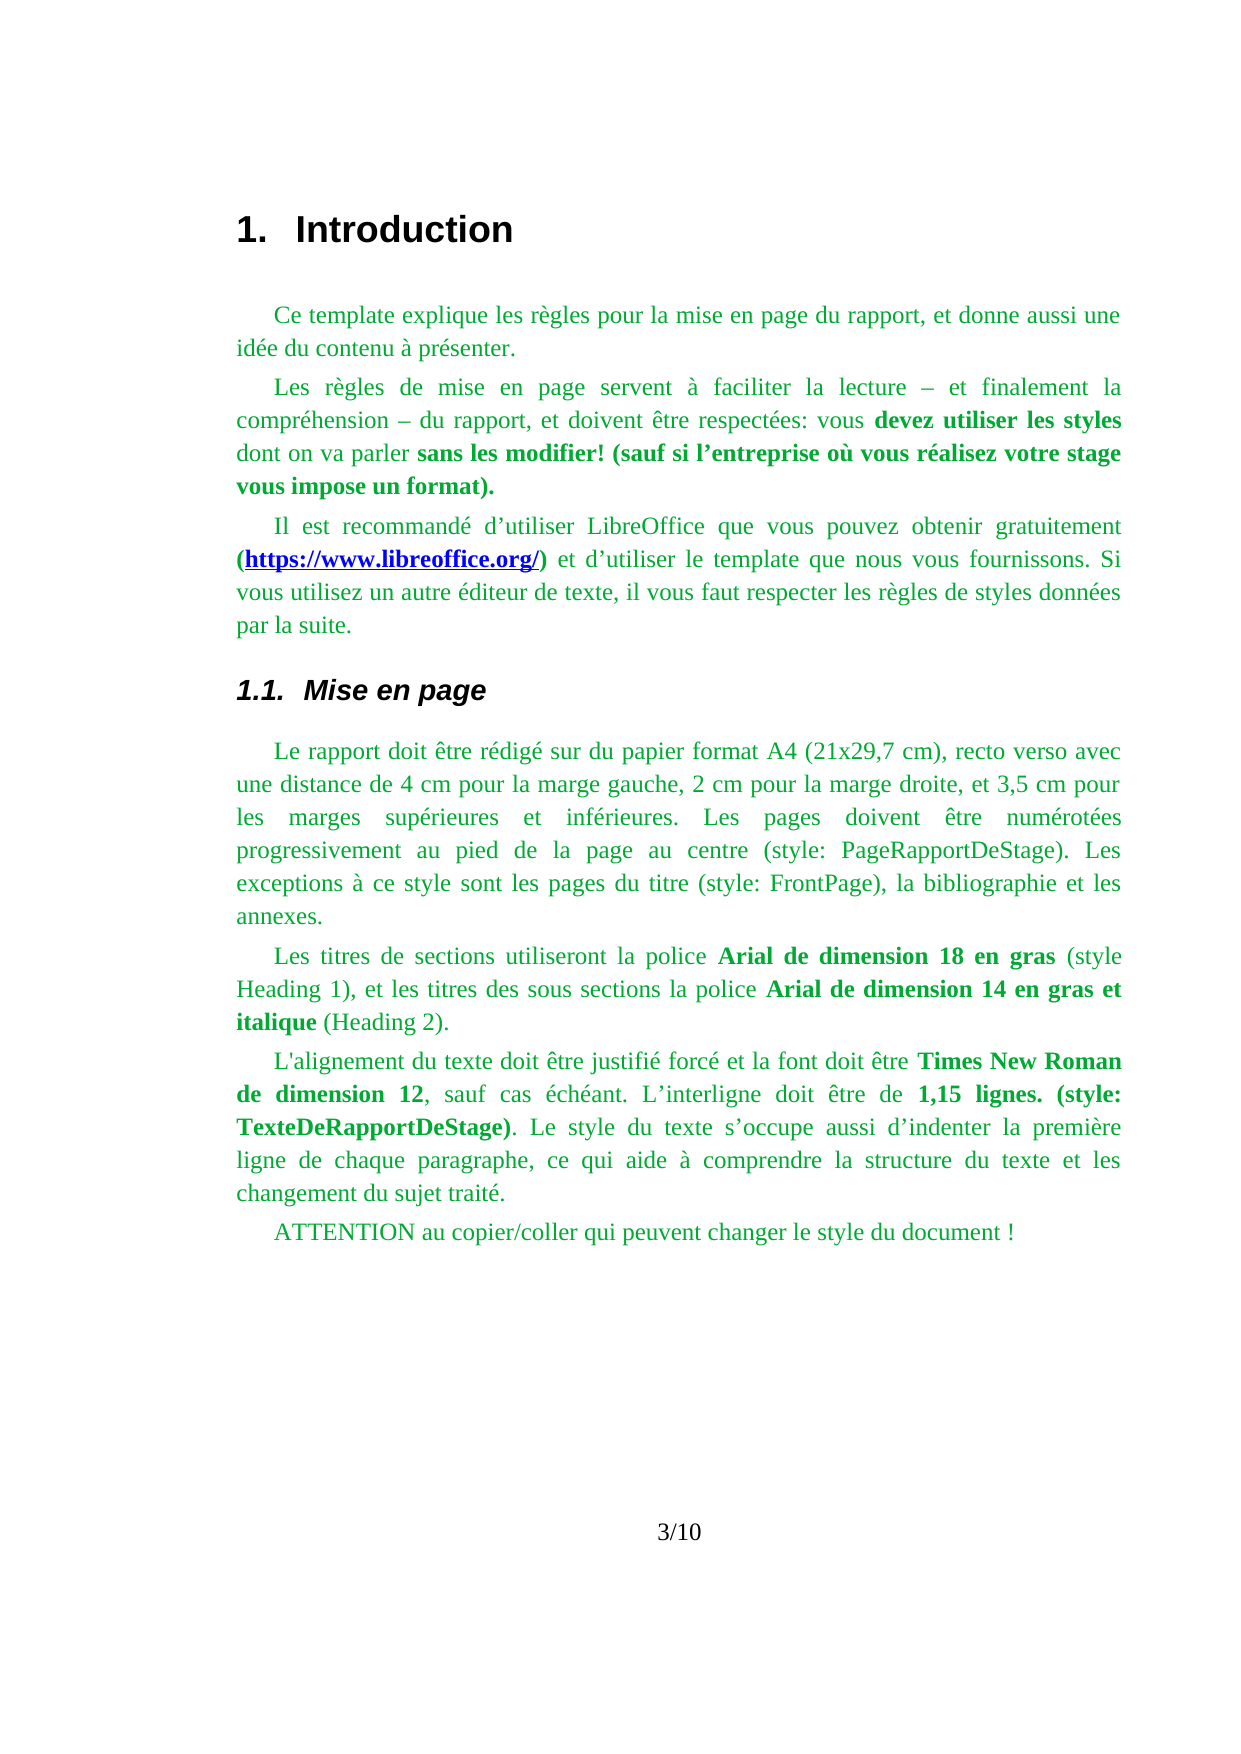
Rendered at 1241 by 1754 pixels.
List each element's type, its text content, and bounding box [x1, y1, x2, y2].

text Les titres de sections utiliseront la police Arial de dimension 18 en gras (style Heading 1), et les titres des sous sections la police Arial de dimension 14 en gras et italique (Heading 2). [236, 941, 1122, 1036]
text L'alignement du texte doit être justifié forcé et la font doit être Times New Roman de dimension 12, sauf cas échéant. L’interligne doit être de 1,15 lignes. (style: TexteDeRapportDeStage). Le style du texte s’occupe aussi d’indenter la première ligne de chaque paragraphe, ce qui aide à comprendre la structure du texte et les changement du sujet traité. [236, 1046, 1122, 1207]
text Il est recommandé d’utiliser LibreOffice que vous pouvez obtenir gratuitement (https://www.libreoffice.org/) et d’utiliser le template que nous vous fournissons. Si vous utilisez un autre éditeur de texte, il vous faut respecter les règles de styles données par la suite. [236, 511, 1122, 638]
text ATTENTION au copier/coller qui peuvent changer le style du document ! [236, 1217, 1122, 1246]
text Les règles de mise en page servent à faciliter la lecture – et finalement la compréhension – du rapport, et doivent être respectées: vous devez utiliser les styles dont on va parler sans les modifier! (sauf si l’entreprise où vous réalisez votre stage vous impose un format). [236, 372, 1122, 500]
text Le rapport doit être rédigé sur du papier format A4 (21x29,7 cm), recto verso avec une distance de 4 cm pour la marge gauche, 2 cm pour la marge droite, et 3,5 cm pour les marges supérieures et inférieures. Les pages doivent être numérotées progressivement au pied de la page au centre (style: PageRapportDeStage). Les exceptions à ce style sont les pages du titre (style: FrontPage), la bibliographie et les annexes. [236, 736, 1122, 930]
subtitle Mise en page [236, 673, 1122, 706]
text Ce template explique les règles pour la mise en page du rapport, et donne aussi une idée du contenu à présenter. [236, 300, 1122, 362]
subtitle Introduction [236, 207, 1122, 250]
